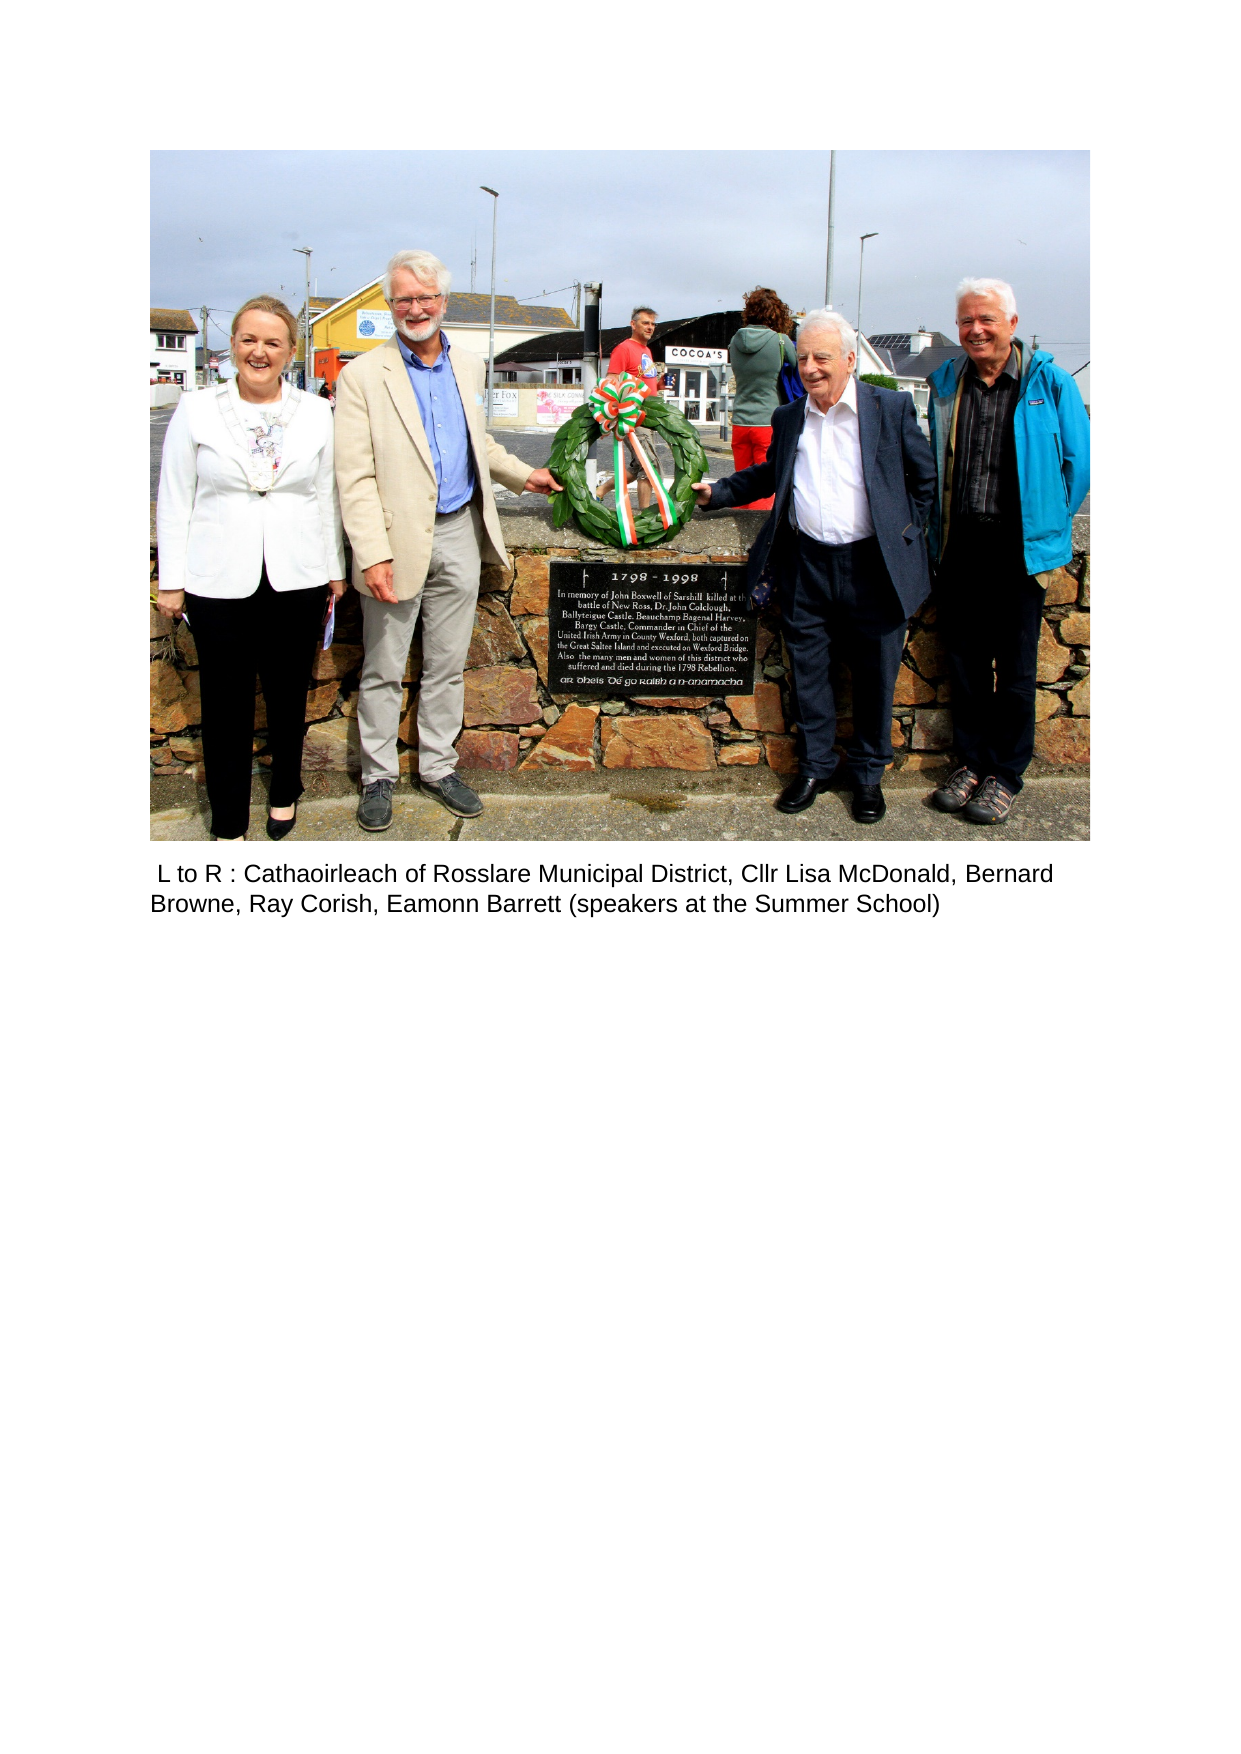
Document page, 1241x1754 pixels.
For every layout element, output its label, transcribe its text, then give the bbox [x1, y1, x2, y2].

text L to R : Cathaoirleach of Rosslare Municipal District, Cllr Lisa McDonald, Bernard Browne, Ray Corish, Eamonn Barrett (speakers at the Summer School) [150, 859, 1090, 917]
